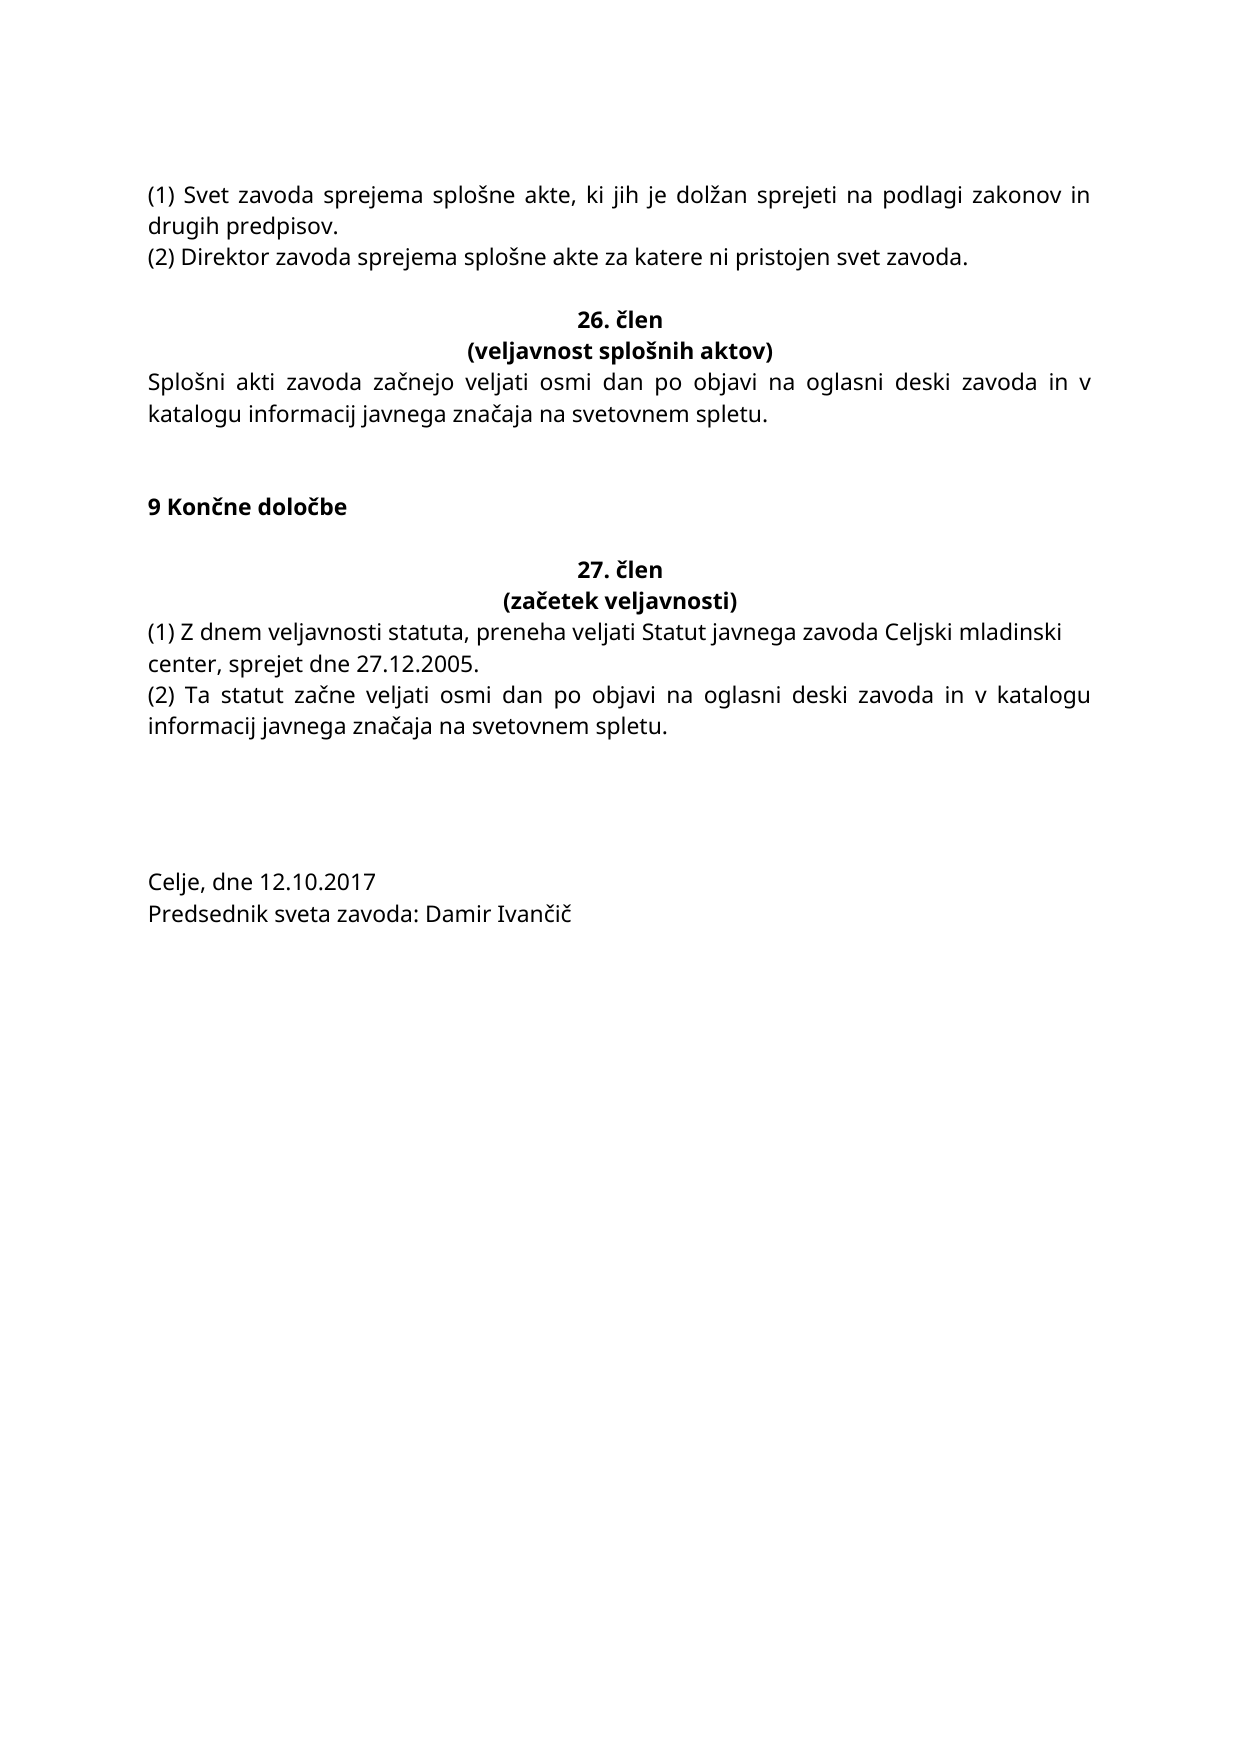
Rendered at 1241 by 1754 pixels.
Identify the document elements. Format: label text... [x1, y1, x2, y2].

text Predsednik sveta zavoda: Damir Ivančič [148, 898, 1093, 929]
text (začetek veljavnosti) [148, 585, 1093, 616]
text 27. člen [148, 554, 1093, 585]
text (1) Svet zavoda sprejema splošne akte, ki jih je dolžan sprejeti na podlagi zakonov in drugih predpisov. [148, 179, 1093, 241]
text (1) Z dnem veljavnosti statuta, preneha veljati Statut javnega zavoda Celjski mladinski center, sprejet dne 27.12.2005. [148, 616, 1093, 679]
text (2) Ta statut začne veljati osmi dan po objavi na oglasni deski zavoda in v katalogu informacij javnega značaja na svetovnem spletu. [148, 679, 1093, 741]
text Celje, dne 12.10.2017 [148, 866, 1093, 898]
text 26. člen [148, 304, 1093, 335]
text Splošni akti zavoda začnejo veljati osmi dan po objavi na oglasni deski zavoda in v katalogu informacij javnega značaja na svetovnem spletu. [148, 366, 1093, 429]
text (veljavnost splošnih aktov) [148, 335, 1093, 366]
text 9 Končne določbe [148, 491, 1093, 523]
text (2) Direktor zavoda sprejema splošne akte za katere ni pristojen svet zavoda. [148, 241, 1093, 273]
